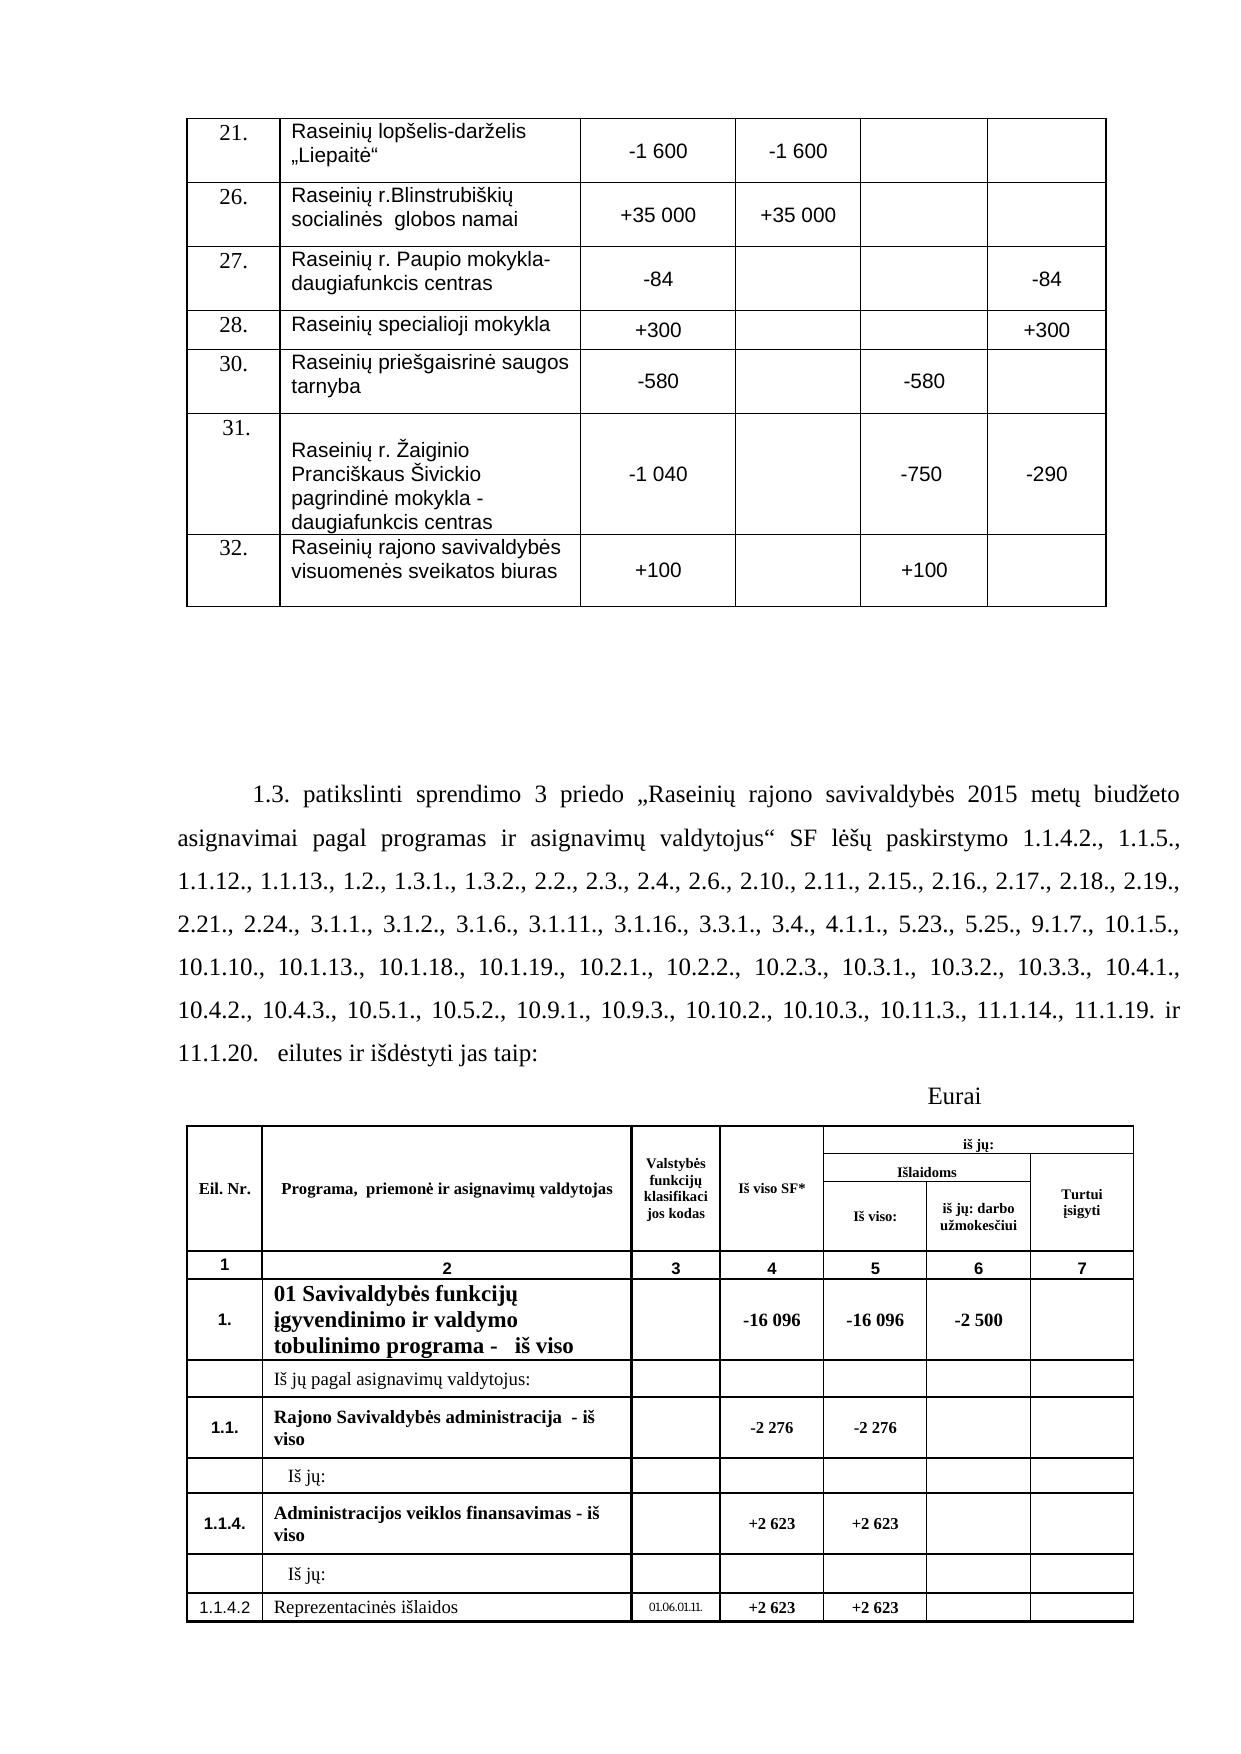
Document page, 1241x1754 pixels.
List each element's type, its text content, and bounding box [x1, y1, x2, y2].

table_cell [736, 414, 860, 533]
table_cell 31. [188, 414, 279, 533]
table_cell Raseinių specialioji mokykla [281, 311, 580, 348]
text 1.3. patikslinti sprendimo 3 priedo „Raseinių rajono savivaldybės 2015 metų biudžeto asignavimai pagal programas ir asignavimų valdytojus“ SF lėšų paskirstymo 1.1.4.2., 1.1.5., 1.1.12., 1.1.13., 1.2., 1.3.1., 1.3.2., 2.2., 2.3., 2.4., 2.6., 2.10., 2.11., 2.15., 2.16., 2.17., 2.18., 2.19., 2.21., 2.24., 3.1.1., 3.1.2., 3.1.6., 3.1.11., 3.1.16., 3.3.1., 3.4., 4.1.1., 5.23., 5.25., 9.1.7., 10.1.5., 10.1.10., 10.1.13., 10.1.18., 10.1.19., 10.2.1., 10.2.2., 10.2.3., 10.3.1., 10.3.2., 10.3.3., 10.4.1., 10.4.2., 10.4.3., 10.5.1., 10.5.2., 10.9.1., 10.9.3., 10.10.2., 10.10.3., 10.11.3., 11.1.14., 11.1.19. ir 11.1.20. eilutes ir išdėstyti jas taip: [177, 779, 1181, 1067]
text Eurai [927, 1081, 1181, 1110]
table_cell [988, 350, 1105, 413]
table_cell [1031, 1594, 1133, 1620]
table_cell -580 [861, 350, 987, 413]
table_cell Rajono Savivaldybės administracija - iš viso [263, 1398, 630, 1457]
table_cell [927, 1494, 1030, 1553]
table_cell -1 040 [581, 414, 735, 533]
table_cell 1. [188, 1280, 262, 1359]
table_cell 21. [188, 119, 279, 182]
table_cell [633, 1459, 719, 1492]
table_cell 01 Savivaldybės funkcijų įgyvendinimo ir valdymo tobulinimo programa - iš viso [263, 1280, 630, 1359]
table_cell [1031, 1459, 1133, 1492]
table_cell +35 000 [581, 183, 735, 246]
table_cell [736, 350, 860, 413]
table_cell +300 [581, 311, 735, 348]
table_cell Raseinių r. Paupio mokykla-daugiafunkcis centras [281, 247, 580, 310]
table_cell 1 [188, 1252, 261, 1278]
table_cell 3 [633, 1252, 719, 1278]
table_cell [927, 1361, 1030, 1396]
table_cell Raseinių r. Žaiginio Pranciškaus Šivickio pagrindinė mokykla - daugiafunkcis centras [281, 414, 580, 533]
table_cell Iš jų pagal asignavimų valdytojus: [263, 1361, 630, 1396]
table_cell Turtui įsigyti [1031, 1154, 1133, 1249]
table_cell +2 623 [824, 1494, 926, 1553]
table_cell [721, 1361, 823, 1396]
table_cell [927, 1555, 1030, 1592]
table_cell [633, 1361, 719, 1396]
table_cell [861, 311, 987, 348]
table_cell Reprezentacinės išlaidos [263, 1594, 630, 1620]
table_cell 26. [188, 183, 279, 246]
table_cell [861, 247, 987, 310]
table_cell [927, 1594, 1030, 1620]
table_cell -290 [988, 414, 1105, 533]
table_cell 1.1.4.2 [188, 1594, 262, 1620]
table_cell -2 276 [721, 1398, 823, 1457]
table_cell 7 [1031, 1252, 1133, 1278]
table_cell [188, 1459, 262, 1492]
table_cell +100 [581, 535, 735, 606]
table_cell [736, 311, 860, 348]
table_cell +300 [988, 311, 1105, 348]
table_cell [1031, 1555, 1133, 1592]
table_cell -1 600 [581, 119, 735, 182]
table_cell Administracijos veiklos finansavimas - iš viso [263, 1494, 630, 1553]
table_cell [988, 183, 1105, 246]
table_cell [633, 1555, 719, 1592]
table_header iš jų: [824, 1127, 1133, 1153]
table_cell [736, 535, 860, 606]
table_cell +35 000 [736, 183, 860, 246]
table_cell 32. [188, 535, 279, 606]
table_header Valstybės funkcijų klasifikacijos kodas [633, 1127, 719, 1249]
table_cell -2 500 [927, 1280, 1030, 1359]
table_cell [824, 1459, 926, 1492]
table_cell -84 [988, 247, 1105, 310]
table_cell Iš jų: [263, 1555, 630, 1592]
table_cell 27. [188, 247, 279, 310]
table_cell Raseinių rajono savivaldybės visuomenės sveikatos biuras [281, 535, 580, 606]
table_cell +2 623 [721, 1494, 823, 1553]
table_cell 30. [188, 350, 279, 413]
table_cell Išlaidoms [824, 1154, 1030, 1181]
table_cell 1.1. [188, 1398, 262, 1457]
table_cell -2 276 [824, 1398, 926, 1457]
table_cell [824, 1361, 926, 1396]
table_cell -1 600 [736, 119, 860, 182]
table_cell -16 096 [721, 1280, 823, 1359]
table_cell [861, 119, 987, 182]
table_cell [1031, 1494, 1133, 1553]
table_cell Raseinių lopšelis-darželis „Liepaitė“ [281, 119, 580, 182]
table_header Iš viso SF* [721, 1127, 823, 1249]
table_cell Raseinių priešgaisrinė saugos tarnyba [281, 350, 580, 413]
table_cell [721, 1459, 823, 1492]
table_cell +2 623 [824, 1594, 926, 1620]
table_cell [633, 1494, 719, 1553]
table_cell 01.06.01.11. [633, 1594, 719, 1620]
table_cell [988, 119, 1105, 182]
table_cell 1.1.4. [188, 1494, 262, 1553]
table_cell [1031, 1398, 1133, 1457]
table_cell 2 [263, 1252, 630, 1278]
table_cell iš jų: darbo užmokesčiui [927, 1182, 1030, 1249]
table_cell Raseinių r.Blinstrubiškių socialinės globos namai [281, 183, 580, 246]
table_header Programa, priemonė ir asignavimų valdytojas [263, 1127, 630, 1249]
table_cell [188, 1555, 262, 1592]
table_cell [1031, 1280, 1133, 1359]
table_cell -16 096 [824, 1280, 926, 1359]
table_cell [633, 1280, 719, 1359]
table_cell [721, 1555, 823, 1592]
table_cell -580 [581, 350, 735, 413]
table_cell 5 [824, 1252, 926, 1278]
table_cell [736, 247, 860, 310]
table_cell [633, 1398, 719, 1457]
table_cell [861, 183, 987, 246]
table_cell 6 [927, 1252, 1030, 1278]
table_cell [927, 1459, 1030, 1492]
table_cell +100 [861, 535, 987, 606]
table_cell [927, 1398, 1030, 1457]
table_cell 4 [721, 1252, 823, 1278]
table_cell [988, 535, 1105, 606]
table_cell 28. [188, 311, 279, 348]
table_cell [1031, 1361, 1133, 1396]
table_cell [188, 1361, 262, 1396]
table_cell -750 [861, 414, 987, 533]
table_header Eil. Nr. [188, 1127, 261, 1249]
table_cell -84 [581, 247, 735, 310]
table_cell +2 623 [721, 1594, 823, 1620]
table_cell [824, 1555, 926, 1592]
table_cell Iš viso: [824, 1182, 926, 1249]
table_cell Iš jų: [263, 1459, 630, 1492]
